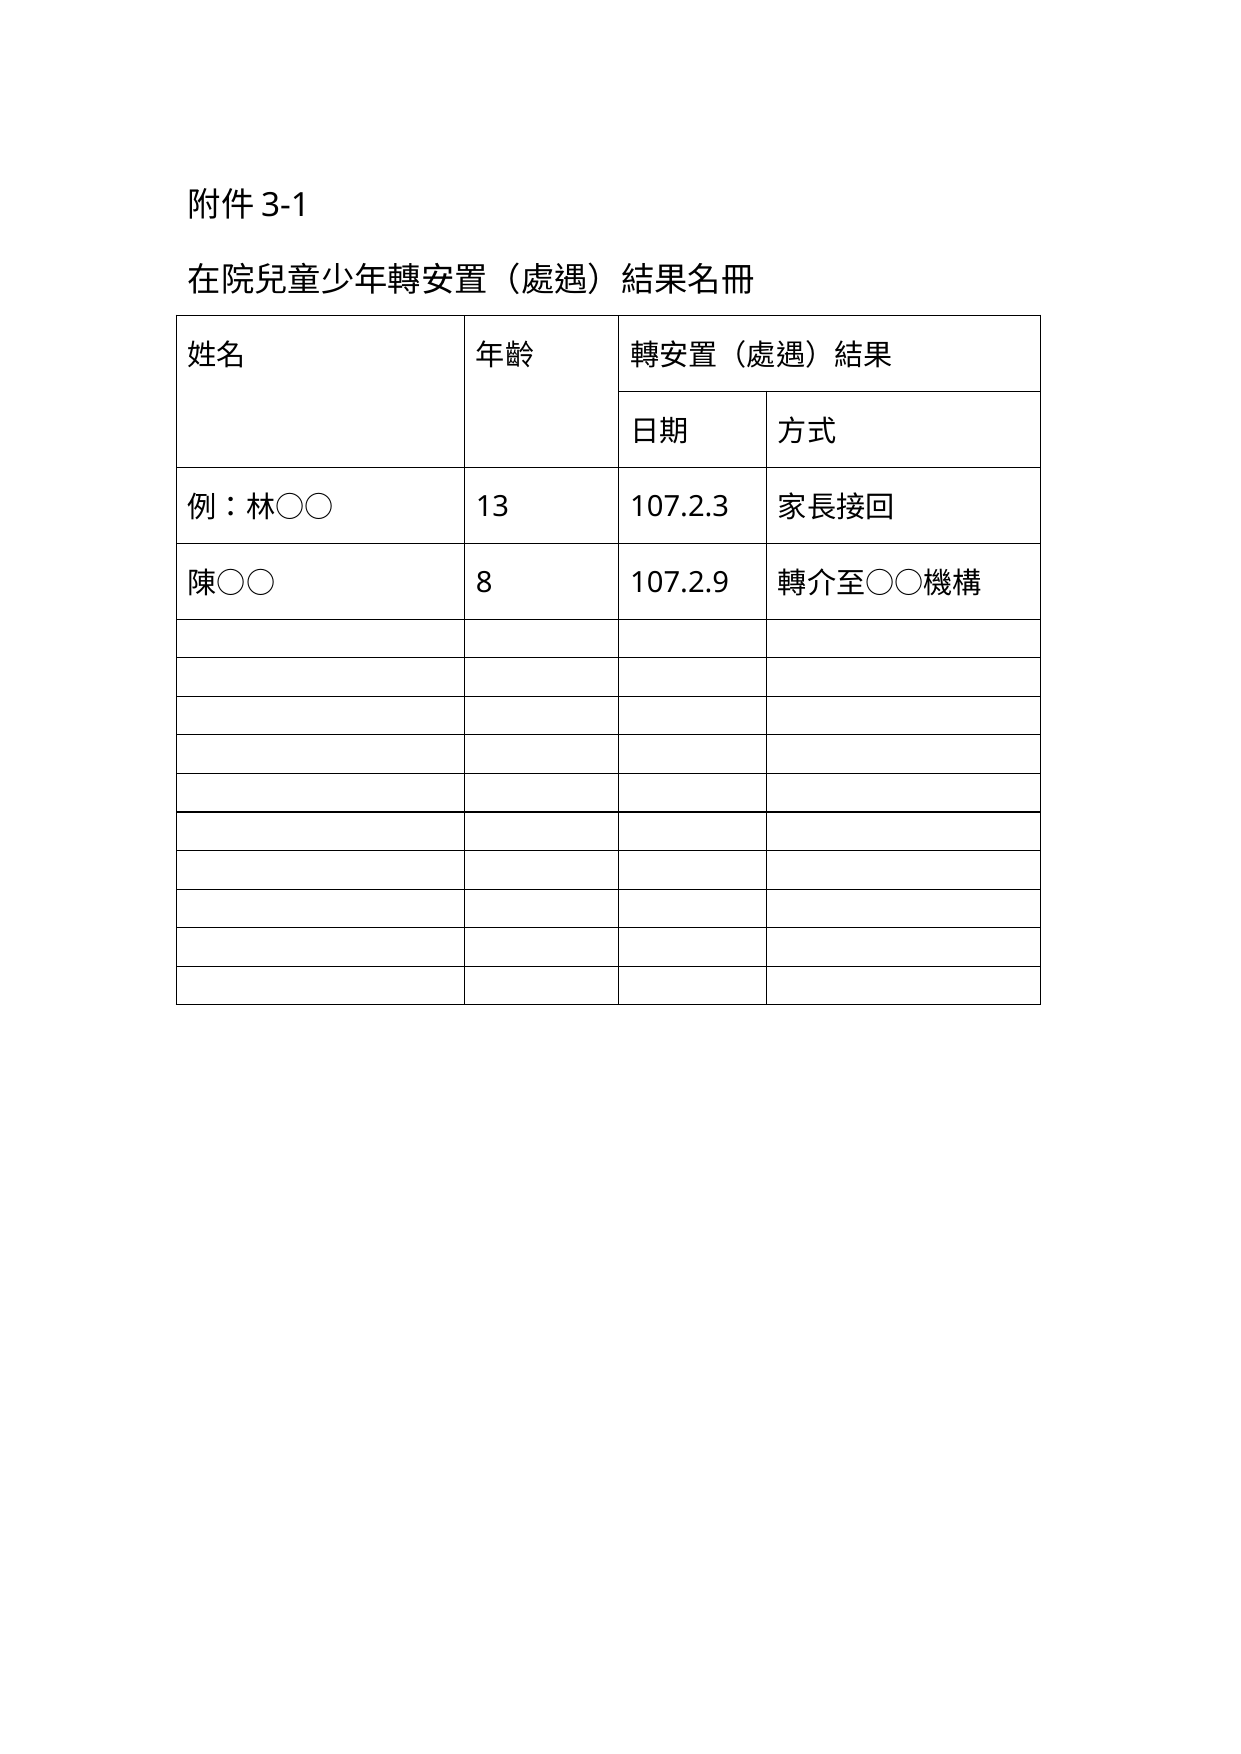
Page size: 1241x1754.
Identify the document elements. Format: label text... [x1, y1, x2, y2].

table_cell [619, 697, 766, 734]
table_cell [767, 620, 1040, 657]
table_cell [177, 774, 464, 811]
table_cell [465, 967, 618, 1004]
table_cell [177, 890, 464, 927]
table_cell [465, 735, 618, 773]
table_header 年齡 [465, 316, 618, 467]
table_cell [619, 620, 766, 657]
table_cell [619, 967, 766, 1004]
table_cell [465, 928, 618, 966]
table_cell [465, 620, 618, 657]
table_cell [465, 851, 618, 888]
table_cell 家長接回 [767, 468, 1040, 543]
table_header 姓名 [177, 316, 464, 467]
table_cell 107.2.9 [619, 544, 766, 619]
table_cell [619, 735, 766, 773]
table_cell 陳○○ [177, 544, 464, 619]
table_cell [465, 658, 618, 696]
table_cell [619, 813, 766, 850]
table_cell [465, 697, 618, 734]
table_cell 107.2.3 [619, 468, 766, 543]
table_cell [767, 890, 1040, 927]
table_header 轉安置（處遇）結果 [619, 316, 1040, 391]
table_cell [767, 658, 1040, 696]
table_cell [767, 851, 1040, 888]
table_cell [177, 813, 464, 850]
table_cell 13 [465, 468, 618, 543]
table_cell 8 [465, 544, 618, 619]
table_cell [767, 774, 1040, 811]
table_cell [619, 774, 766, 811]
table_cell [767, 813, 1040, 850]
table_cell [465, 774, 618, 811]
table_cell [177, 658, 464, 696]
table_cell [619, 928, 766, 966]
text 附件3-1 [187, 164, 1053, 239]
table_cell [465, 890, 618, 927]
table_cell 例：林○○ [177, 468, 464, 543]
table_cell [465, 813, 618, 850]
table_cell 方式 [767, 392, 1040, 467]
table_cell [177, 735, 464, 773]
table_cell [767, 697, 1040, 734]
table_cell [767, 928, 1040, 966]
table_cell [619, 890, 766, 927]
table_cell 轉介至○○機構 [767, 544, 1040, 619]
table_cell [619, 851, 766, 888]
table_cell [177, 928, 464, 966]
table_cell [177, 620, 464, 657]
table_cell [177, 851, 464, 888]
table_cell [767, 735, 1040, 773]
table_cell [619, 658, 766, 696]
table_cell [767, 967, 1040, 1004]
table_cell 日期 [619, 392, 766, 467]
text 在院兒童少年轉安置（處遇）結果名冊 [187, 239, 1053, 314]
table_cell [177, 697, 464, 734]
table_cell [177, 967, 464, 1004]
